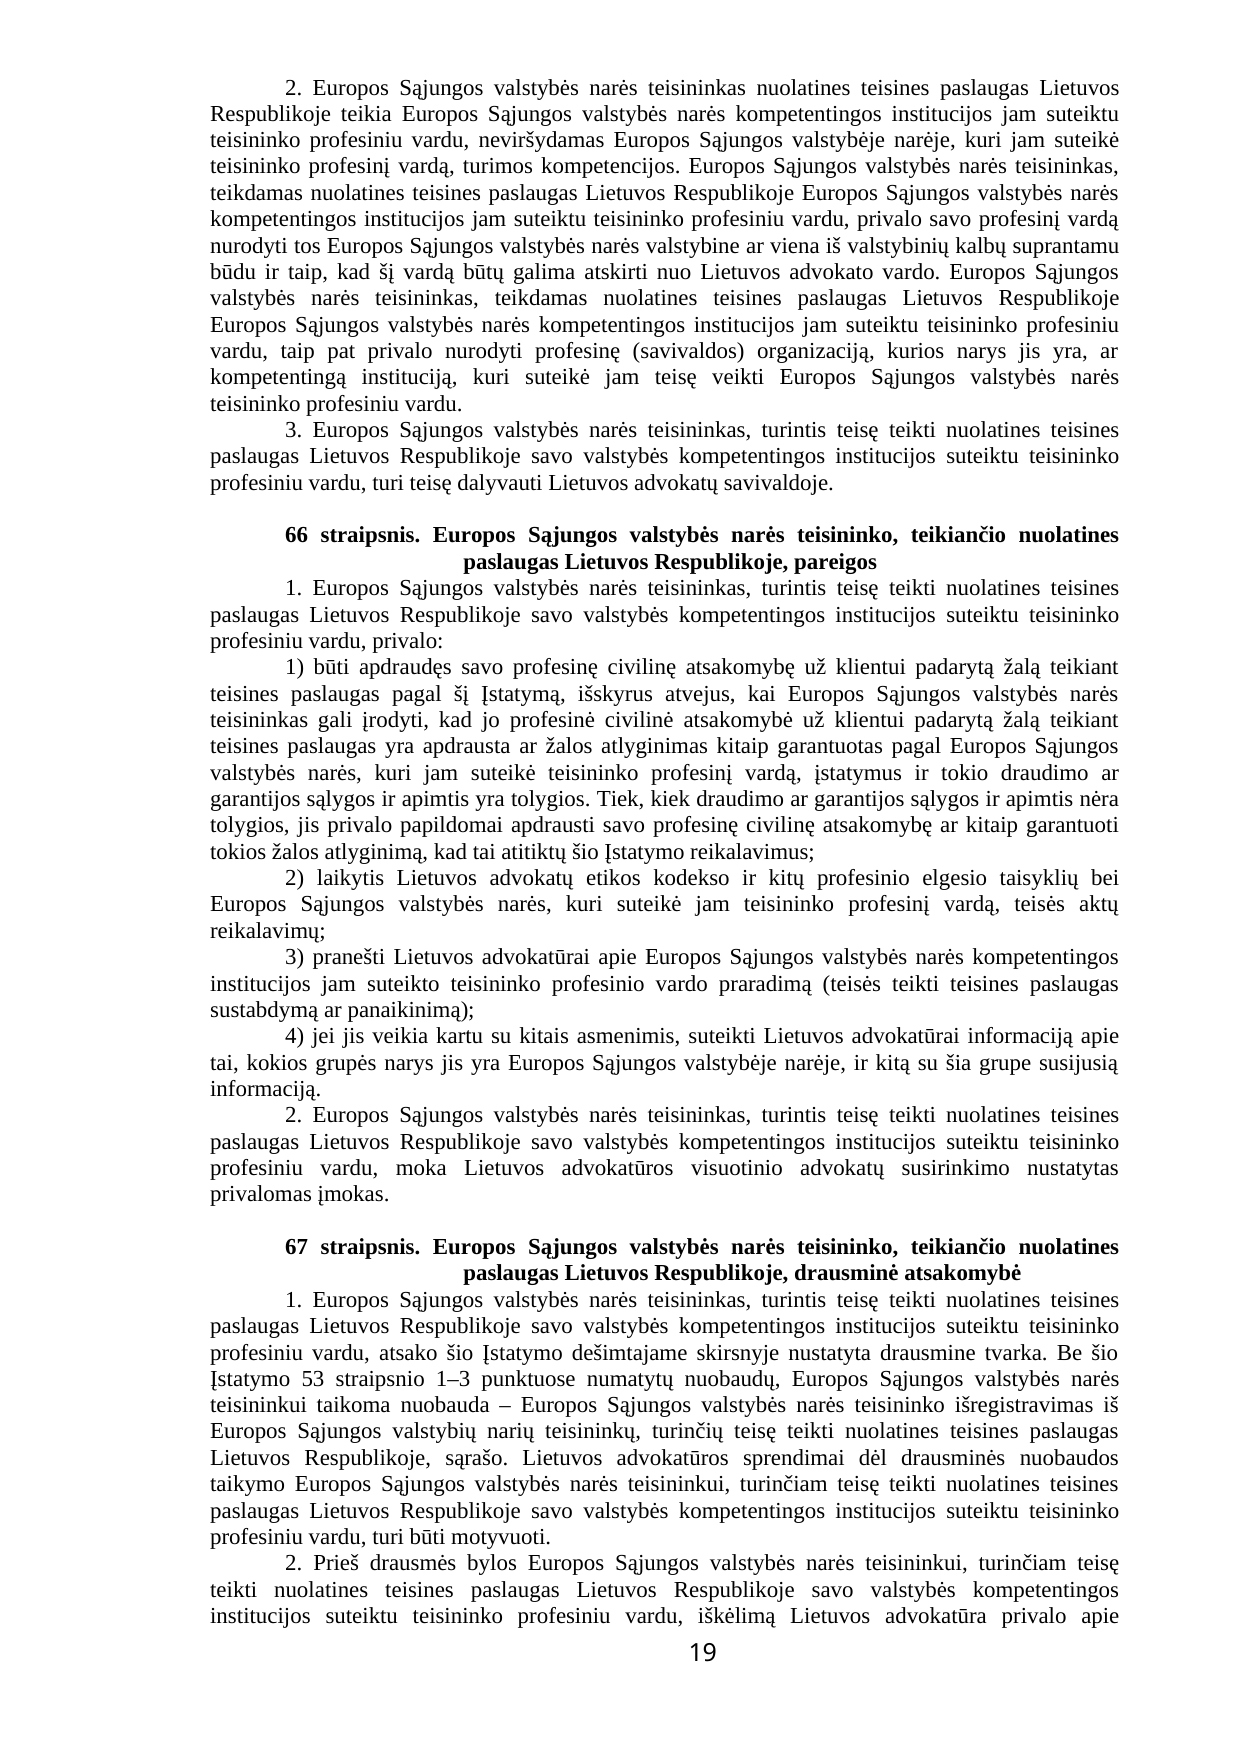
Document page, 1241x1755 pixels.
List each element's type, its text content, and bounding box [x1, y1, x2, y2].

text 3. Europos Sąjungos valstybės narės teisininkas, turintis teisę teikti nuolatines teisines paslaugas Lietuvos Respublikoje savo valstybės kompetentingos institucijos suteiktu teisininko profesiniu vardu, turi teisę dalyvauti Lietuvos advokatų savivaldoje. [210, 416, 1120, 495]
text 1. Europos Sąjungos valstybės narės teisininkas, turintis teisę teikti nuolatines teisines paslaugas Lietuvos Respublikoje savo valstybės kompetentingos institucijos suteiktu teisininko profesiniu vardu, atsako šio Įstatymo dešimtajame skirsnyje nustatyta drausmine tvarka. Be šio Įstatymo 53 straipsnio 1–3 punktuose numatytų nuobaudų, Europos Sąjungos valstybės narės teisininkui taikoma nuobauda – Europos Sąjungos valstybės narės teisininko išregistravimas iš Europos Sąjungos valstybių narių teisininkų, turinčių teisę teikti nuolatines teisines paslaugas Lietuvos Respublikoje, sąrašo. Lietuvos advokatūros sprendimai dėl drausminės nuobaudos taikymo Europos Sąjungos valstybės narės teisininkui, turinčiam teisę teikti nuolatines teisines paslaugas Lietuvos Respublikoje savo valstybės kompetentingos institucijos suteiktu teisininko profesiniu vardu, turi būti motyvuoti. [210, 1286, 1120, 1549]
text 4) jei jis veikia kartu su kitais asmenimis, suteikti Lietuvos advokatūrai informaciją apie tai, kokios grupės narys jis yra Europos Sąjungos valstybėje narėje, ir kitą su šia grupe susijusią informaciją. [210, 1022, 1120, 1101]
text 1. Europos Sąjungos valstybės narės teisininkas, turintis teisę teikti nuolatines teisines paslaugas Lietuvos Respublikoje savo valstybės kompetentingos institucijos suteiktu teisininko profesiniu vardu, privalo: [210, 574, 1120, 653]
text 2) laikytis Lietuvos advokatų etikos kodekso ir kitų profesinio elgesio taisyklių bei Europos Sąjungos valstybės narės, kuri suteikė jam teisininko profesinį vardą, teisės aktų reikalavimų; [210, 864, 1120, 943]
text 2. Europos Sąjungos valstybės narės teisininkas, turintis teisę teikti nuolatines teisines paslaugas Lietuvos Respublikoje savo valstybės kompetentingos institucijos suteiktu teisininko profesiniu vardu, moka Lietuvos advokatūros visuotinio advokatų susirinkimo nustatytas privalomas įmokas. [210, 1101, 1120, 1207]
text 2. Europos Sąjungos valstybės narės teisininkas nuolatines teisines paslaugas Lietuvos Respublikoje teikia Europos Sąjungos valstybės narės kompetentingos institucijos jam suteiktu teisininko profesiniu vardu, neviršydamas Europos Sąjungos valstybėje narėje, kuri jam suteikė teisininko profesinį vardą, turimos kompetencijos. Europos Sąjungos valstybės narės teisininkas, teikdamas nuolatines teisines paslaugas Lietuvos Respublikoje Europos Sąjungos valstybės narės kompetentingos institucijos jam suteiktu teisininko profesiniu vardu, privalo savo profesinį vardą nurodyti tos Europos Sąjungos valstybės narės valstybine ar viena iš valstybinių kalbų suprantamu būdu ir taip, kad šį vardą būtų galima atskirti nuo Lietuvos advokato vardo. Europos Sąjungos valstybės narės teisininkas, teikdamas nuolatines teisines paslaugas Lietuvos Respublikoje Europos Sąjungos valstybės narės kompetentingos institucijos jam suteiktu teisininko profesiniu vardu, taip pat privalo nurodyti profesinę (savivaldos) organizaciją, kurios narys jis yra, ar kompetentingą instituciją, kuri suteikė jam teisę veikti Europos Sąjungos valstybės narės teisininko profesiniu vardu. [210, 73, 1120, 416]
text 3) pranešti Lietuvos advokatūrai apie Europos Sąjungos valstybės narės kompetentingos institucijos jam suteikto teisininko profesinio vardo praradimą (teisės teikti teisines paslaugas sustabdymą ar panaikinimą); [210, 943, 1120, 1022]
text 66 straipsnis. Europos Sąjungos valstybės narės teisininko, teikiančio nuolatines paslaugas Lietuvos Respublikoje, pareigos [285, 522, 1120, 574]
text 1) būti apdraudęs savo profesinę civilinę atsakomybę už klientui padarytą žalą teikiant teisines paslaugas pagal šį Įstatymą, išskyrus atvejus, kai Europos Sąjungos valstybės narės teisininkas gali įrodyti, kad jo profesinė civilinė atsakomybė už klientui padarytą žalą teikiant teisines paslaugas yra apdrausta ar žalos atlyginimas kitaip garantuotas pagal Europos Sąjungos valstybės narės, kuri jam suteikė teisininko profesinį vardą, įstatymus ir tokio draudimo ar garantijos sąlygos ir apimtis yra tolygios. Tiek, kiek draudimo ar garantijos sąlygos ir apimtis nėra tolygios, jis privalo papildomai apdrausti savo profesinę civilinę atsakomybę ar kitaip garantuoti tokios žalos atlyginimą, kad tai atitiktų šio Įstatymo reikalavimus; [210, 653, 1120, 864]
text 2. Prieš drausmės bylos Europos Sąjungos valstybės narės teisininkui, turinčiam teisę teikti nuolatines teisines paslaugas Lietuvos Respublikoje savo valstybės kompetentingos institucijos suteiktu teisininko profesiniu vardu, iškėlimą Lietuvos advokatūra privalo apie [210, 1549, 1120, 1628]
text 67 straipsnis. Europos Sąjungos valstybės narės teisininko, teikiančio nuolatines paslaugas Lietuvos Respublikoje, drausminė atsakomybė [285, 1233, 1120, 1286]
